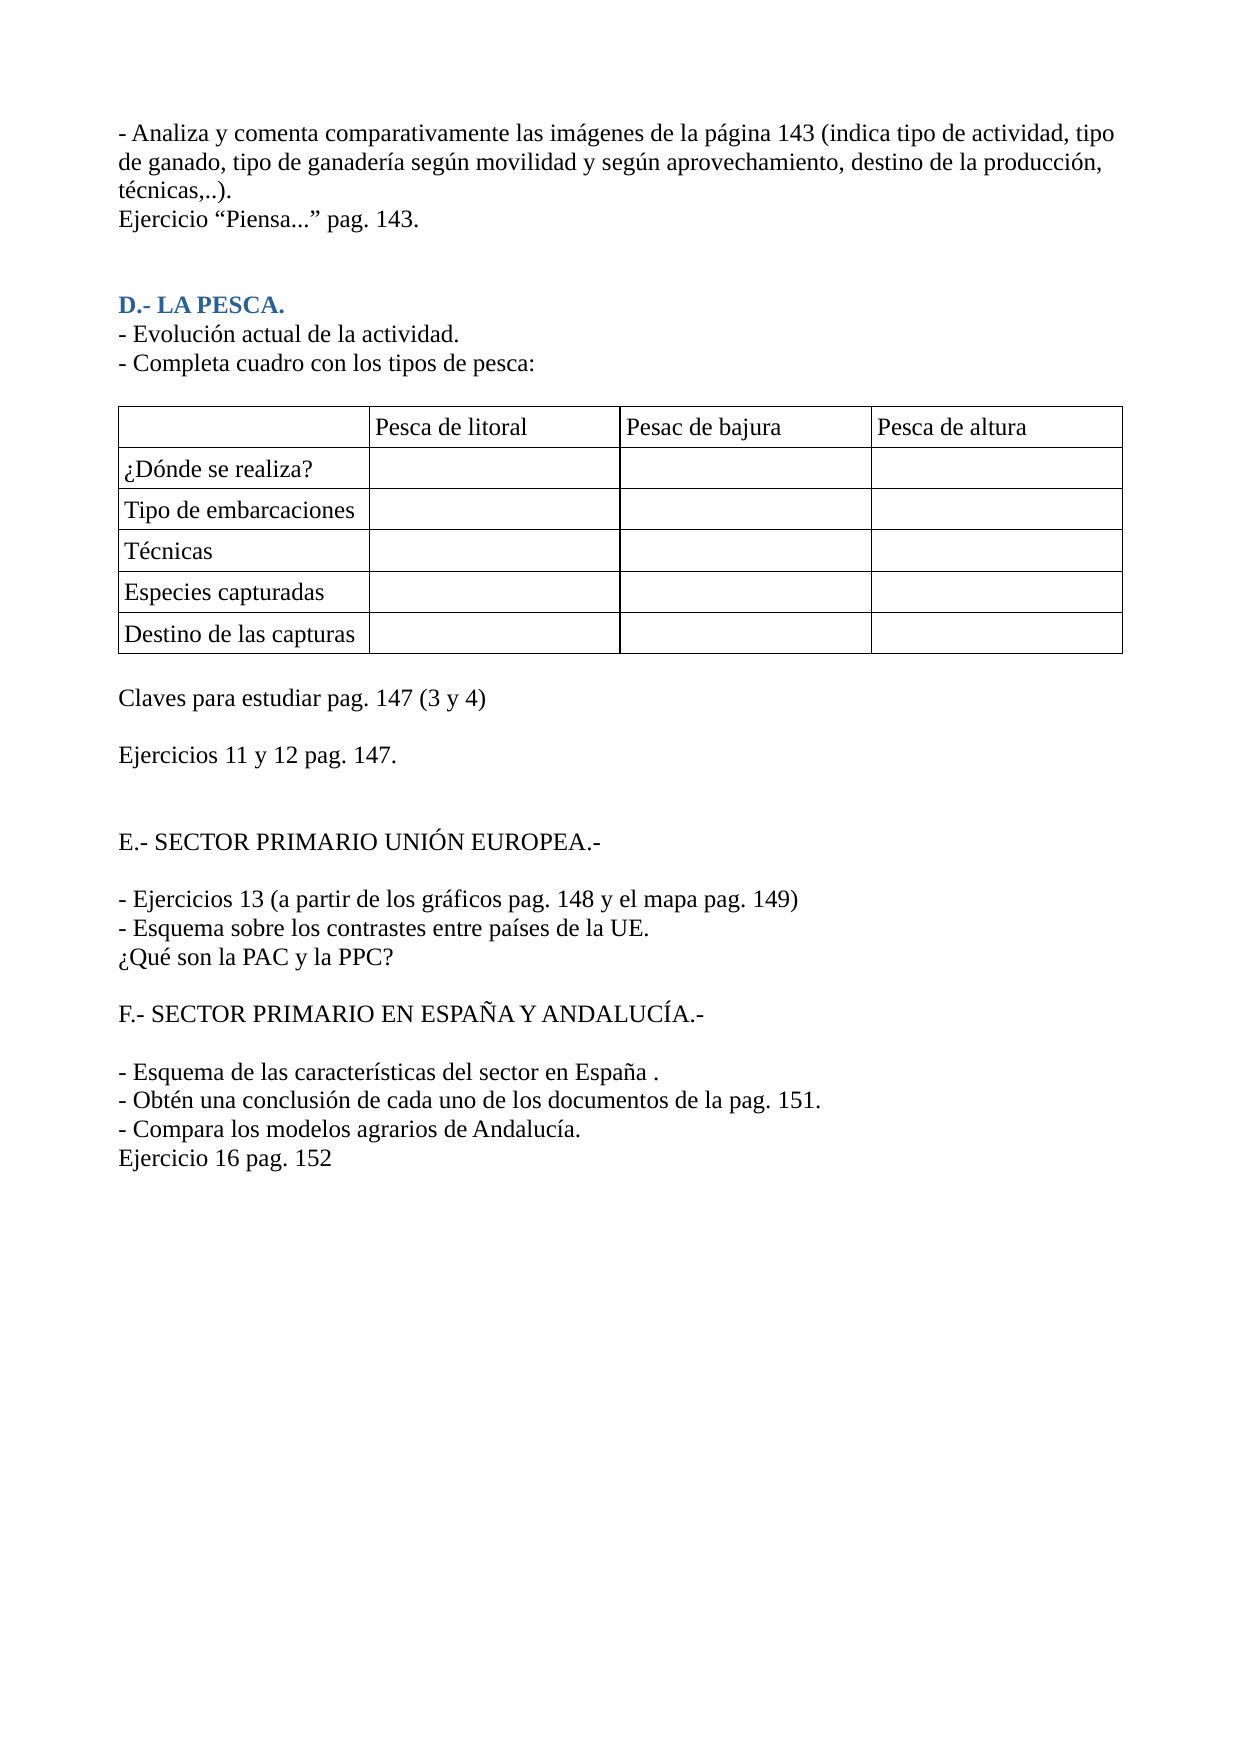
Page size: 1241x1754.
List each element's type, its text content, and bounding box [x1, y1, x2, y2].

table_header [119, 407, 369, 447]
table_cell [872, 489, 1122, 529]
table_cell ¿Dónde se realiza? [119, 448, 369, 488]
text - Esquema de las características del sector en España . [118, 1057, 1122, 1085]
table_cell [872, 530, 1122, 571]
text Ejercicio 16 pag. 152 [118, 1143, 1122, 1172]
table_cell Tipo de embarcaciones [119, 489, 369, 529]
text F.- SECTOR PRIMARIO EN ESPAÑA Y ANDALUCÍA.- [118, 999, 1122, 1028]
table_cell Especies capturadas [119, 572, 369, 612]
table_cell [370, 489, 619, 529]
text - Analiza y comenta comparativamente las imágenes de la página 143 (indica tipo de actividad, tipo de ganado, tipo de ganadería según movilidad y según aprovechamiento, destino de la producción, técnicas,..). [118, 118, 1122, 204]
table_cell Técnicas [119, 530, 369, 571]
text - Compara los modelos agrarios de Andalucía. [118, 1114, 1122, 1143]
table_cell [872, 572, 1122, 612]
text Ejercicios 11 y 12 pag. 147. [118, 740, 1122, 769]
table_cell [872, 448, 1122, 488]
text - Esquema sobre los contrastes entre países de la UE. [118, 913, 1122, 942]
text - Ejercicios 13 (a partir de los gráficos pag. 148 y el mapa pag. 149) [118, 884, 1122, 913]
table_cell [872, 613, 1122, 653]
table_header Pesac de bajura [621, 407, 871, 447]
text - Completa cuadro con los tipos de pesca: [118, 348, 1122, 377]
table_cell [370, 572, 619, 612]
text ¿Qué son la PAC y la PPC? [118, 942, 1122, 970]
text D.- LA PESCA. [118, 291, 1122, 319]
table_cell [370, 530, 619, 571]
text - Evolución actual de la actividad. [118, 319, 1122, 348]
table_cell Destino de las capturas [119, 613, 369, 653]
table_cell [370, 613, 619, 653]
text E.- SECTOR PRIMARIO UNIÓN EUROPEA.- [118, 827, 1122, 855]
table_cell [621, 448, 871, 488]
text Claves para estudiar pag. 147 (3 y 4) [118, 683, 1122, 712]
text - Obtén una conclusión de cada uno de los documentos de la pag. 151. [118, 1085, 1122, 1114]
table_cell [621, 613, 871, 653]
table_cell [621, 489, 871, 529]
table_cell [621, 530, 871, 571]
table_header Pesca de altura [872, 407, 1122, 447]
table_header Pesca de litoral [370, 407, 619, 447]
text Ejercicio “Piensa...” pag. 143. [118, 204, 1122, 233]
table_cell [621, 572, 871, 612]
table_cell [370, 448, 619, 488]
